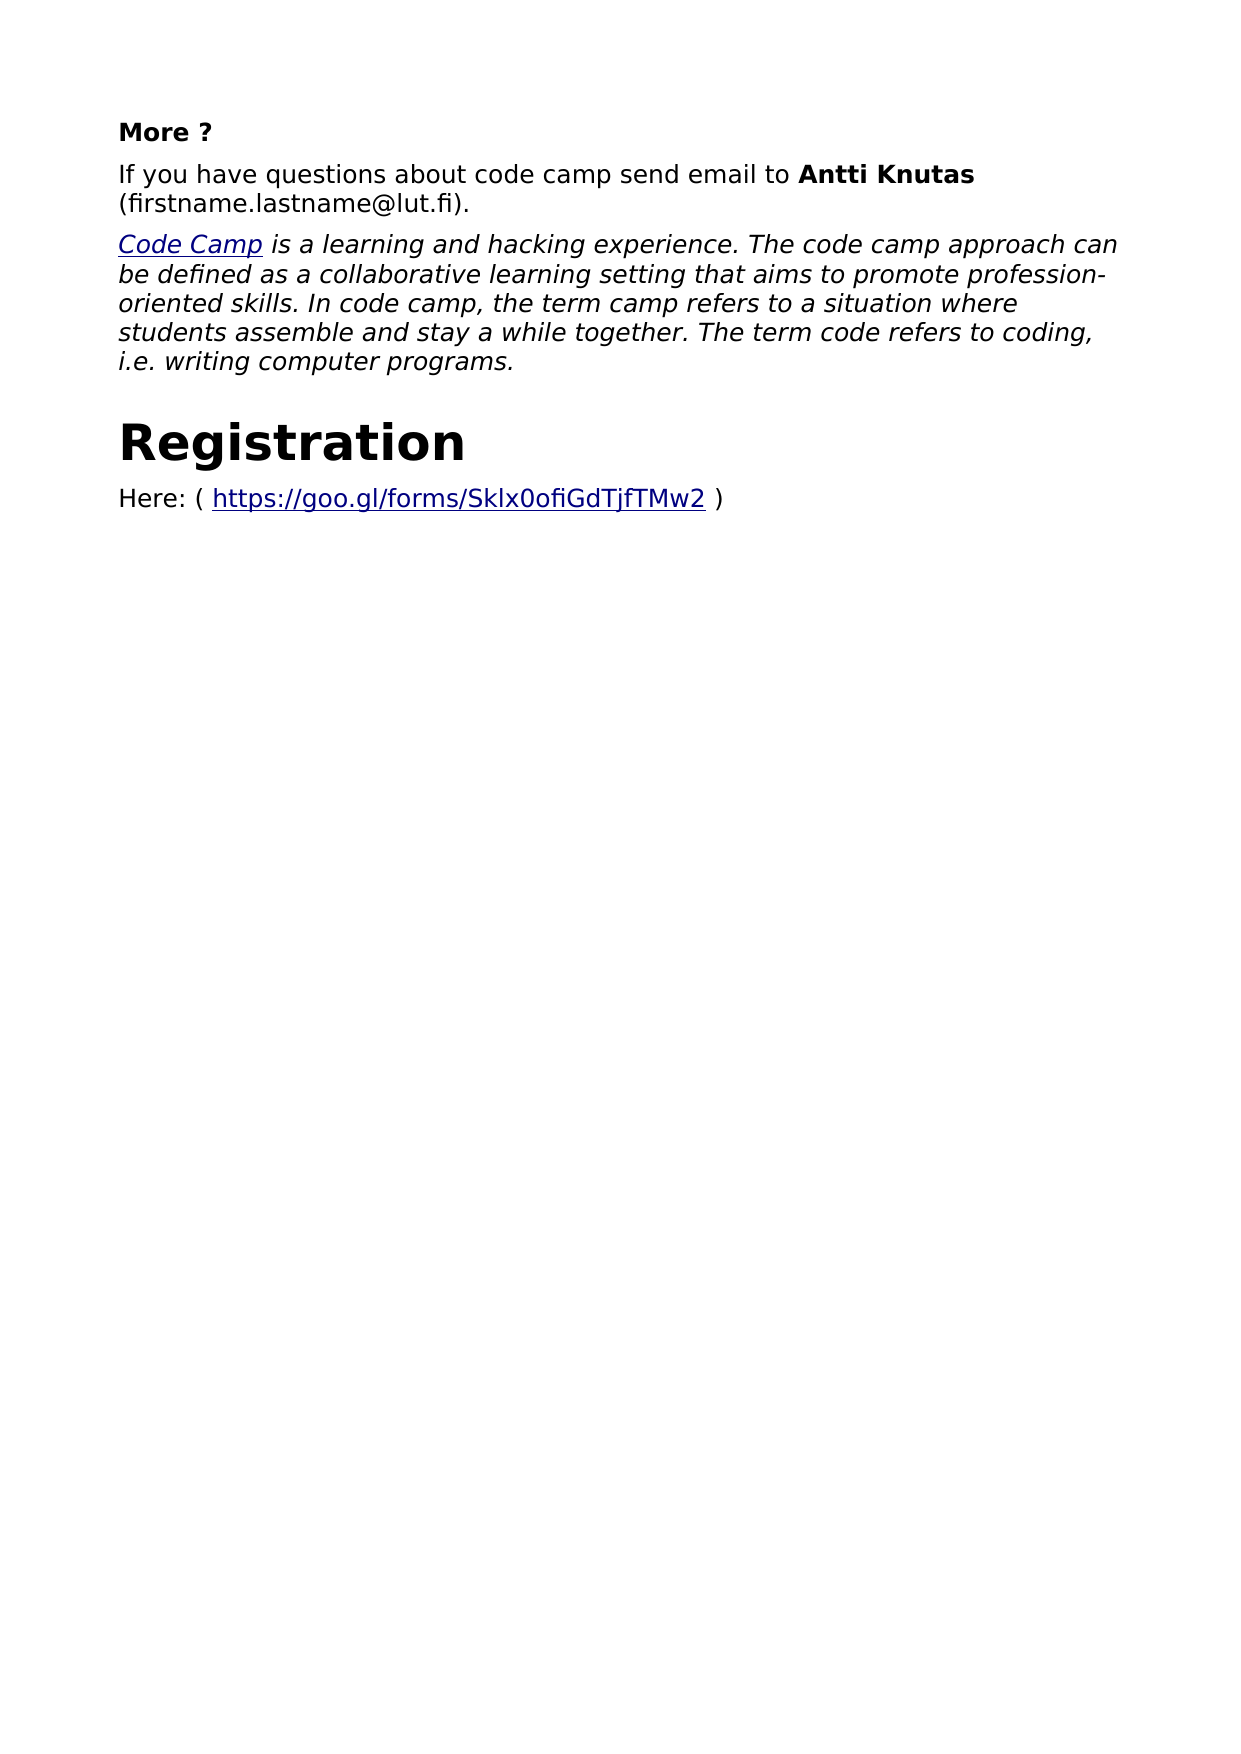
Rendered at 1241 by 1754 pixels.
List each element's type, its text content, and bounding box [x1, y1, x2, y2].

text If you have questions about code camp send email to Antti Knutas (firstname.lastname@lut.fi). [118, 160, 1122, 218]
subtitle Registration [118, 414, 1122, 472]
text Here: ( https://goo.gl/forms/Sklx0ofiGdTjfTMw2 ) [118, 485, 1122, 514]
text Code Camp is a learning and hacking experience. The code camp approach can be defined as a collaborative learning setting that aims to promote profession-oriented skills. In code camp, the term camp refers to a situation where students assemble and stay a while together. The term code refers to coding, i.e. writing computer programs. [118, 231, 1122, 376]
subtitle More ? [118, 118, 1122, 147]
